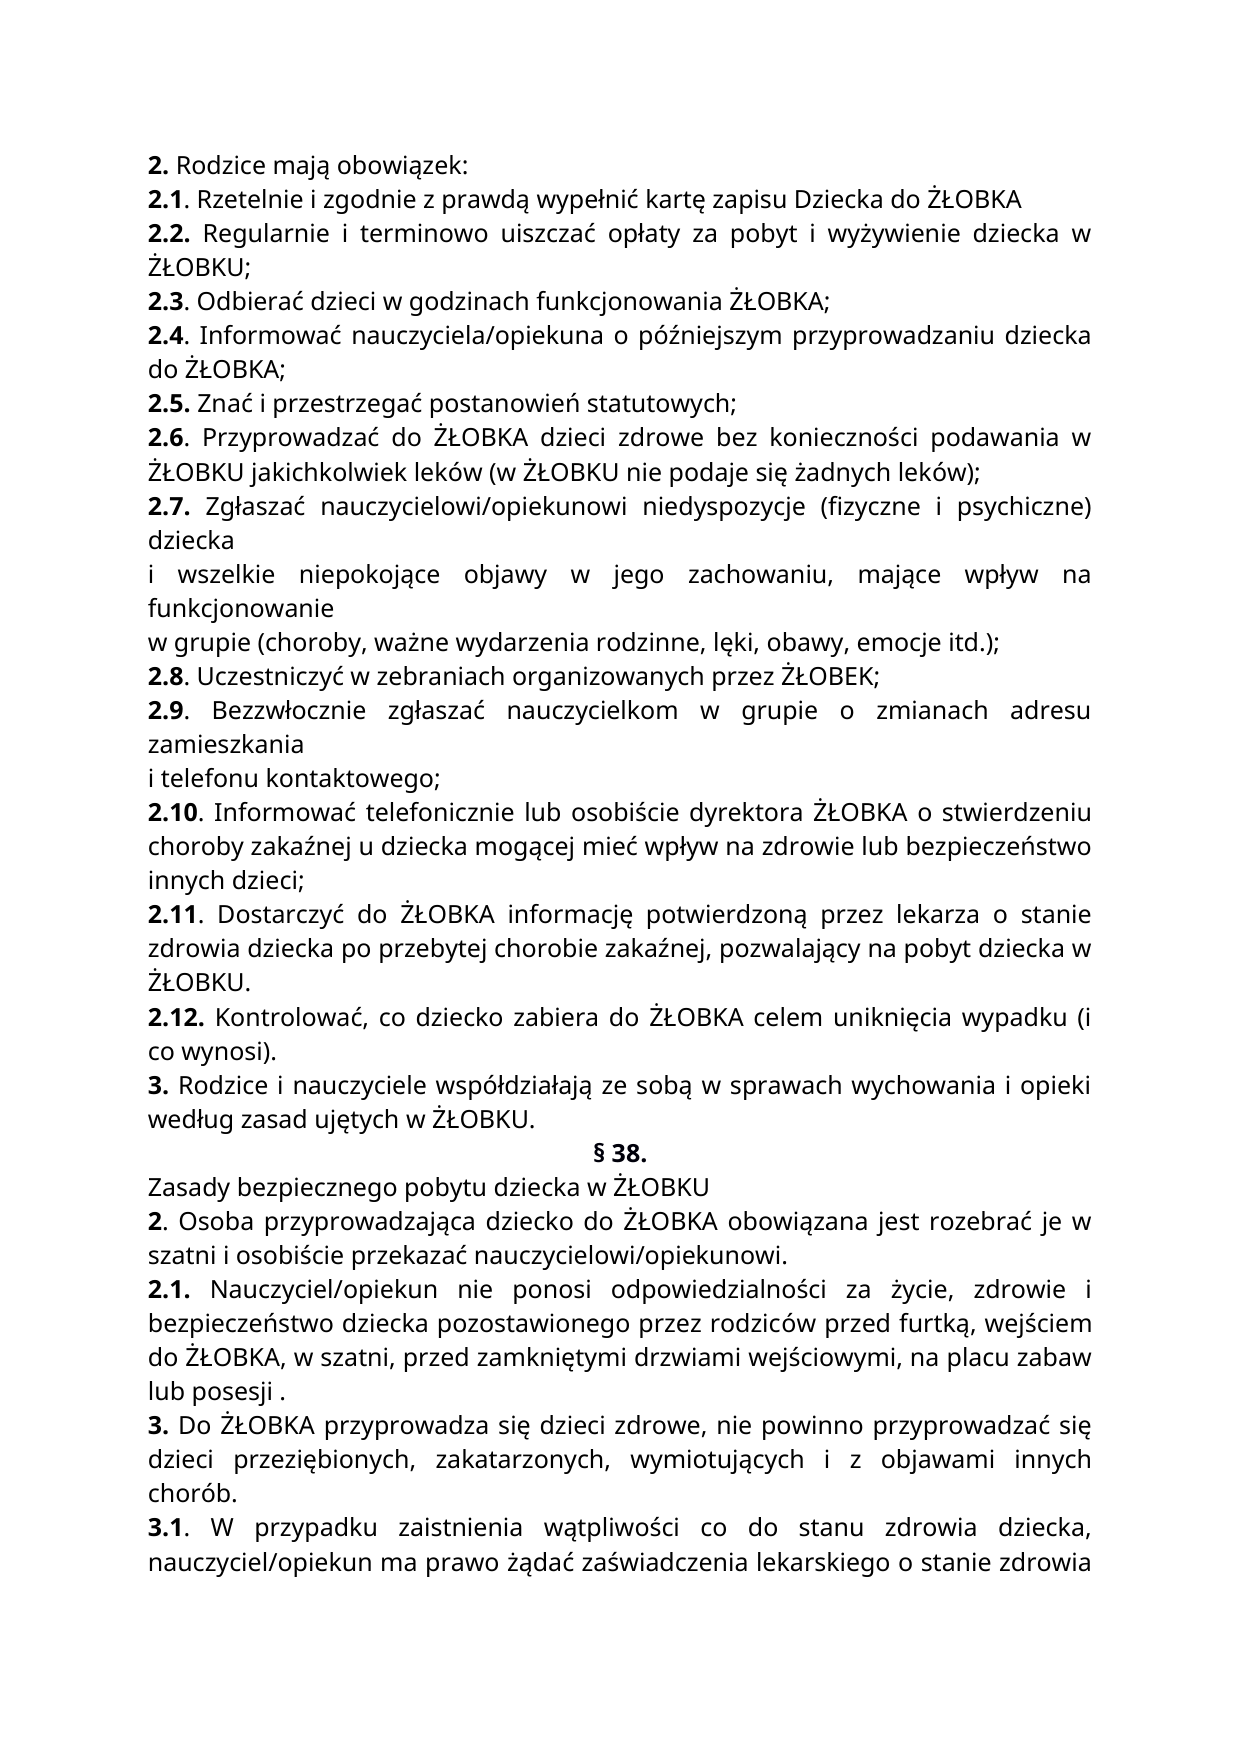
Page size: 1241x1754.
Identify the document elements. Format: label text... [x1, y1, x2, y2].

text 3. Do ŻŁOBKA przyprowadza się dzieci zdrowe, nie powinno przyprowadzać się dzieci przeziębionych, zakatarzonych, wymiotujących i z objawami innych chorób. [148, 1408, 1093, 1510]
text 2. Rodzice mają obowiązek: [148, 148, 1093, 182]
text § 38. [148, 1135, 1093, 1169]
text 2.5. Znać i przestrzegać postanowień statutowych; [148, 386, 1093, 420]
text 3. Rodzice i nauczyciele współdziałają ze sobą w sprawach wychowania i opieki według zasad ujętych w ŻŁOBKU. [148, 1067, 1093, 1135]
text 2.1. Nauczyciel/opiekun nie ponosi odpowiedzialności za życie, zdrowie i bezpieczeństwo dziecka pozostawionego przez rodziców przed furtką, wejściem do ŻŁOBKA, w szatni, przed zamkniętymi drzwiami wejściowymi, na placu zabaw lub posesji . [148, 1272, 1093, 1408]
text 2. Osoba przyprowadzająca dziecko do ŻŁOBKA obowiązana jest rozebrać je w szatni i osobiście przekazać nauczycielowi/opiekunowi. [148, 1203, 1093, 1272]
text 2.6. Przyprowadzać do ŻŁOBKA dzieci zdrowe bez konieczności podawania w ŻŁOBKU jakichkolwiek leków (w ŻŁOBKU nie podaje się żadnych leków); [148, 420, 1093, 488]
text 2.7. Zgłaszać nauczycielowi/opiekunowi niedyspozycje (fizyczne i psychiczne) dziecka i wszelkie niepokojące objawy w jego zachowaniu, mające wpływ na funkcjonowanie w grupie (choroby, ważne wydarzenia rodzinne, lęki, obawy, emocje itd.); [148, 488, 1093, 658]
text 2.4. Informować nauczyciela/opiekuna o późniejszym przyprowadzaniu dziecka do ŻŁOBKA; [148, 318, 1093, 386]
text 2.10. Informować telefonicznie lub osobiście dyrektora ŻŁOBKA o stwierdzeniu choroby zakaźnej u dziecka mogącej mieć wpływ na zdrowie lub bezpieczeństwo innych dzieci; [148, 795, 1093, 897]
text 2.12. Kontrolować, co dziecko zabiera do ŻŁOBKA celem uniknięcia wypadku (i co wynosi). [148, 999, 1093, 1067]
text 3.1. W przypadku zaistnienia wątpliwości co do stanu zdrowia dziecka, nauczyciel/opiekun ma prawo żądać zaświadczenia lekarskiego o stanie zdrowia [148, 1510, 1093, 1578]
text 2.9. Bezzwłocznie zgłaszać nauczycielkom w grupie o zmianach adresu zamieszkania [148, 693, 1093, 761]
text 2.8. Uczestniczyć w zebraniach organizowanych przez ŻŁOBEK; [148, 658, 1093, 693]
text Zasady bezpiecznego pobytu dziecka w ŻŁOBKU [148, 1169, 1093, 1203]
text i telefonu kontaktowego; [148, 761, 1093, 795]
text 2.3. Odbierać dzieci w godzinach funkcjonowania ŻŁOBKA; [148, 284, 1093, 318]
text 2.1. Rzetelnie i zgodnie z prawdą wypełnić kartę zapisu Dziecka do ŻŁOBKA [148, 182, 1093, 216]
text 2.11. Dostarczyć do ŻŁOBKA informację potwierdzoną przez lekarza o stanie zdrowia dziecka po przebytej chorobie zakaźnej, pozwalający na pobyt dziecka w ŻŁOBKU. [148, 897, 1093, 999]
text 2.2. Regularnie i terminowo uiszczać opłaty za pobyt i wyżywienie dziecka w ŻŁOBKU; [148, 216, 1093, 284]
